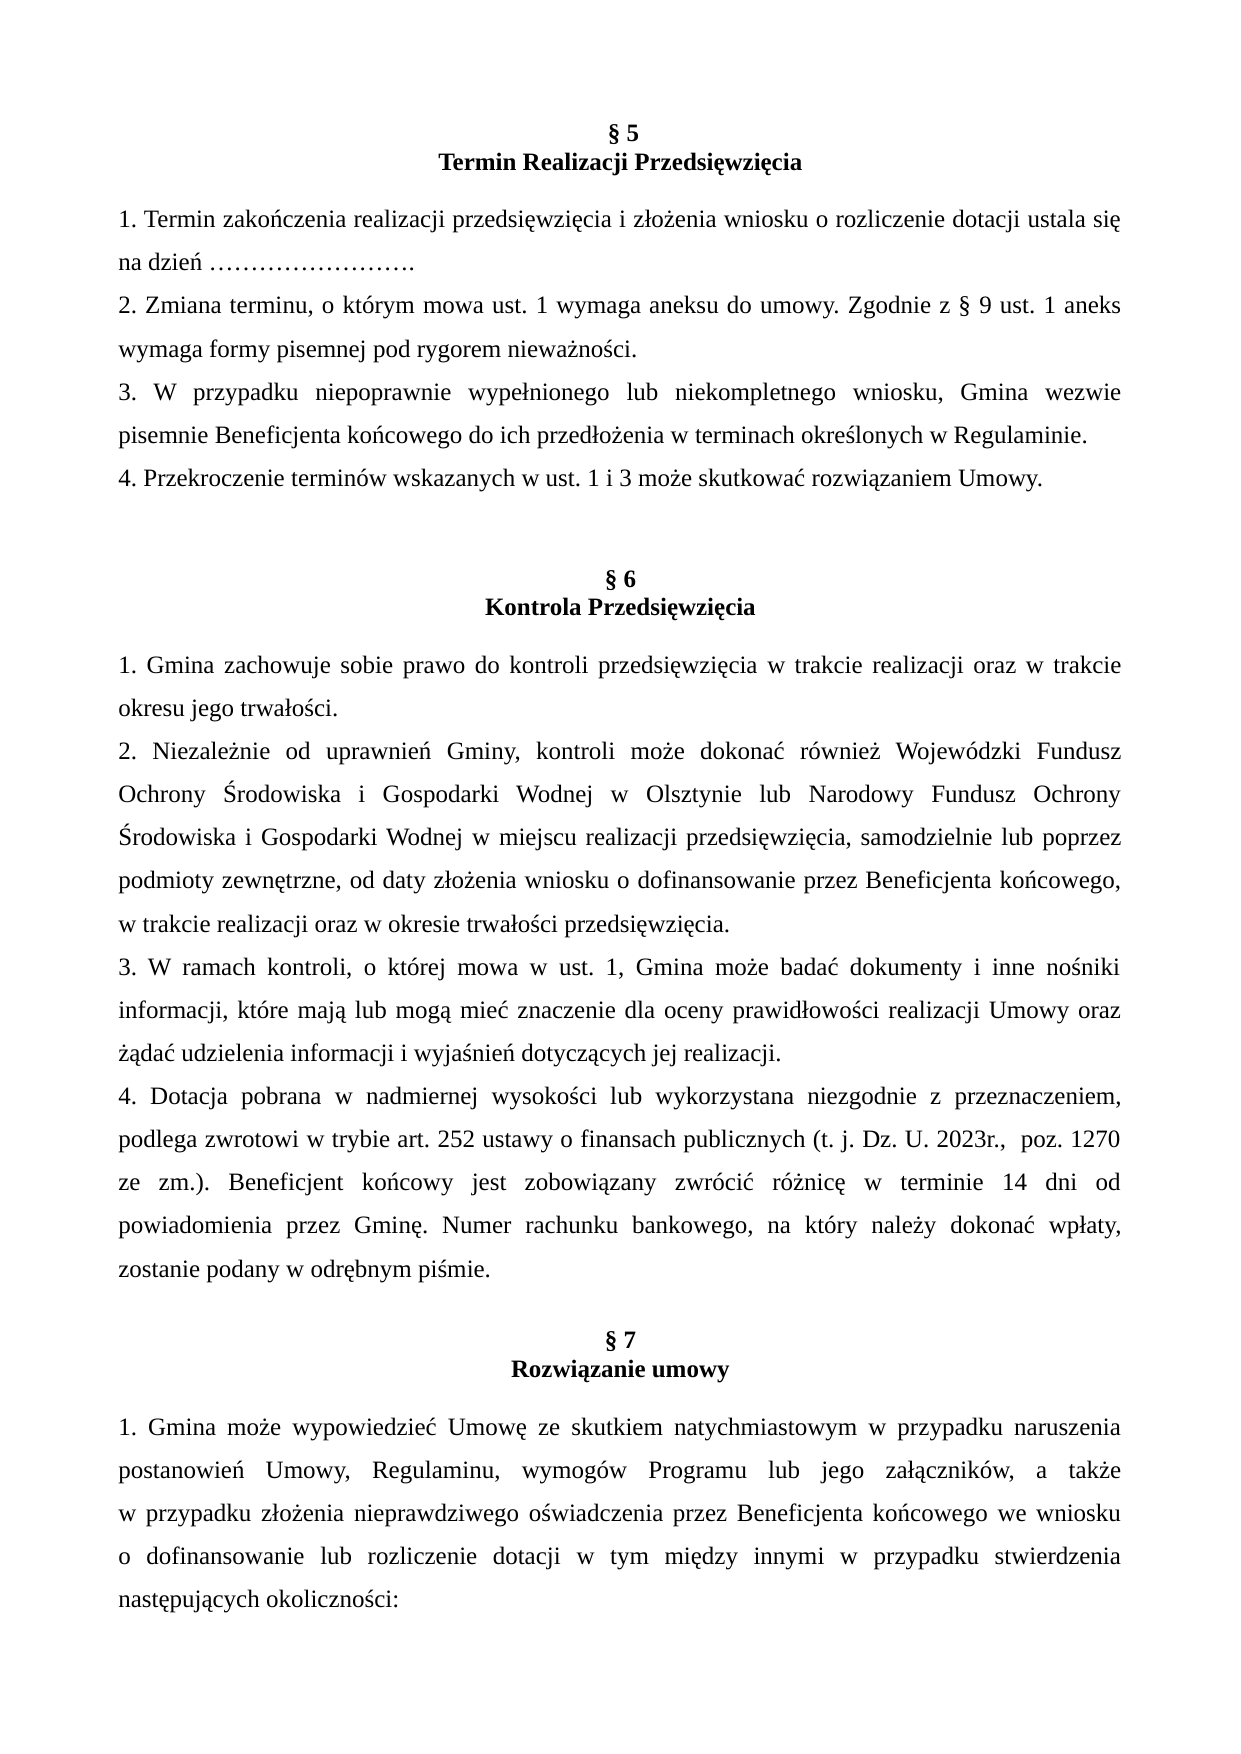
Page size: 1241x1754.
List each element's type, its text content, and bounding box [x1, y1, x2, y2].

text § 5 [118, 118, 1122, 147]
text 4. Przekroczenie terminów wskazanych w ust. 1 i 3 może skutkować rozwiązaniem Umowy. [118, 463, 1122, 492]
text Rozwiązanie umowy [118, 1354, 1122, 1383]
text 3. W przypadku niepoprawnie wypełnionego lub niekompletnego wniosku, Gmina wezwie pisemnie Beneficjenta końcowego do ich przedłożenia w terminach określonych w Regulaminie. [118, 377, 1122, 449]
text 3. W ramach kontroli, o której mowa w ust. 1, Gmina może badać dokumenty i inne nośniki informacji, które mają lub mogą mieć znaczenie dla oceny prawidłowości realizacji Umowy oraz żądać udzielenia informacji i wyjaśnień dotyczących jej realizacji. [118, 952, 1122, 1067]
text 1. Termin zakończenia realizacji przedsięwzięcia i złożenia wniosku o rozliczenie dotacji ustala się na dzień ……………………. [118, 204, 1122, 276]
text 2. Zmiana terminu, o którym mowa ust. 1 wymaga aneksu do umowy. Zgodnie z § 9 ust. 1 aneks wymaga formy pisemnej pod rygorem nieważności. [118, 291, 1122, 362]
text Termin Realizacji Przedsięwzięcia [118, 147, 1122, 176]
text Kontrola Przedsięwzięcia [118, 592, 1122, 621]
text § 6 [118, 564, 1122, 592]
text 1. Gmina zachowuje sobie prawo do kontroli przedsięwzięcia w trakcie realizacji oraz w trakcie okresu jego trwałości. [118, 650, 1122, 722]
text 2. Niezależnie od uprawnień Gminy, kontroli może dokonać również Wojewódzki Fundusz Ochrony Środowiska i Gospodarki Wodnej w Olsztynie lub Narodowy Fundusz Ochrony Środowiska i Gospodarki Wodnej w miejscu realizacji przedsięwzięcia, samodzielnie lub poprzez podmioty zewnętrzne, od daty złożenia wniosku o dofinansowanie przez Beneficjenta końcowego, w trakcie realizacji oraz w okresie trwałości przedsięwzięcia. [118, 736, 1122, 937]
text § 7 [118, 1326, 1122, 1354]
text 1. Gmina może wypowiedzieć Umowę ze skutkiem natychmiastowym w przypadku naruszenia postanowień Umowy, Regulaminu, wymogów Programu lub jego załączników, a także w przypadku złożenia nieprawdziwego oświadczenia przez Beneficjenta końcowego we wniosku o dofinansowanie lub rozliczenie dotacji w tym między innymi w przypadku stwierdzenia następujących okoliczności: [118, 1412, 1122, 1613]
text 4. Dotacja pobrana w nadmiernej wysokości lub wykorzystana niezgodnie z przeznaczeniem, podlega zwrotowi w trybie art. 252 ustawy o finansach publicznych (t. j. Dz. U. 2023r., poz. 1270 ze zm.). Beneficjent końcowy jest zobowiązany zwrócić różnicę w terminie 14 dni od powiadomienia przez Gminę. Numer rachunku bankowego, na który należy dokonać wpłaty, zostanie podany w odrębnym piśmie. [118, 1081, 1122, 1282]
